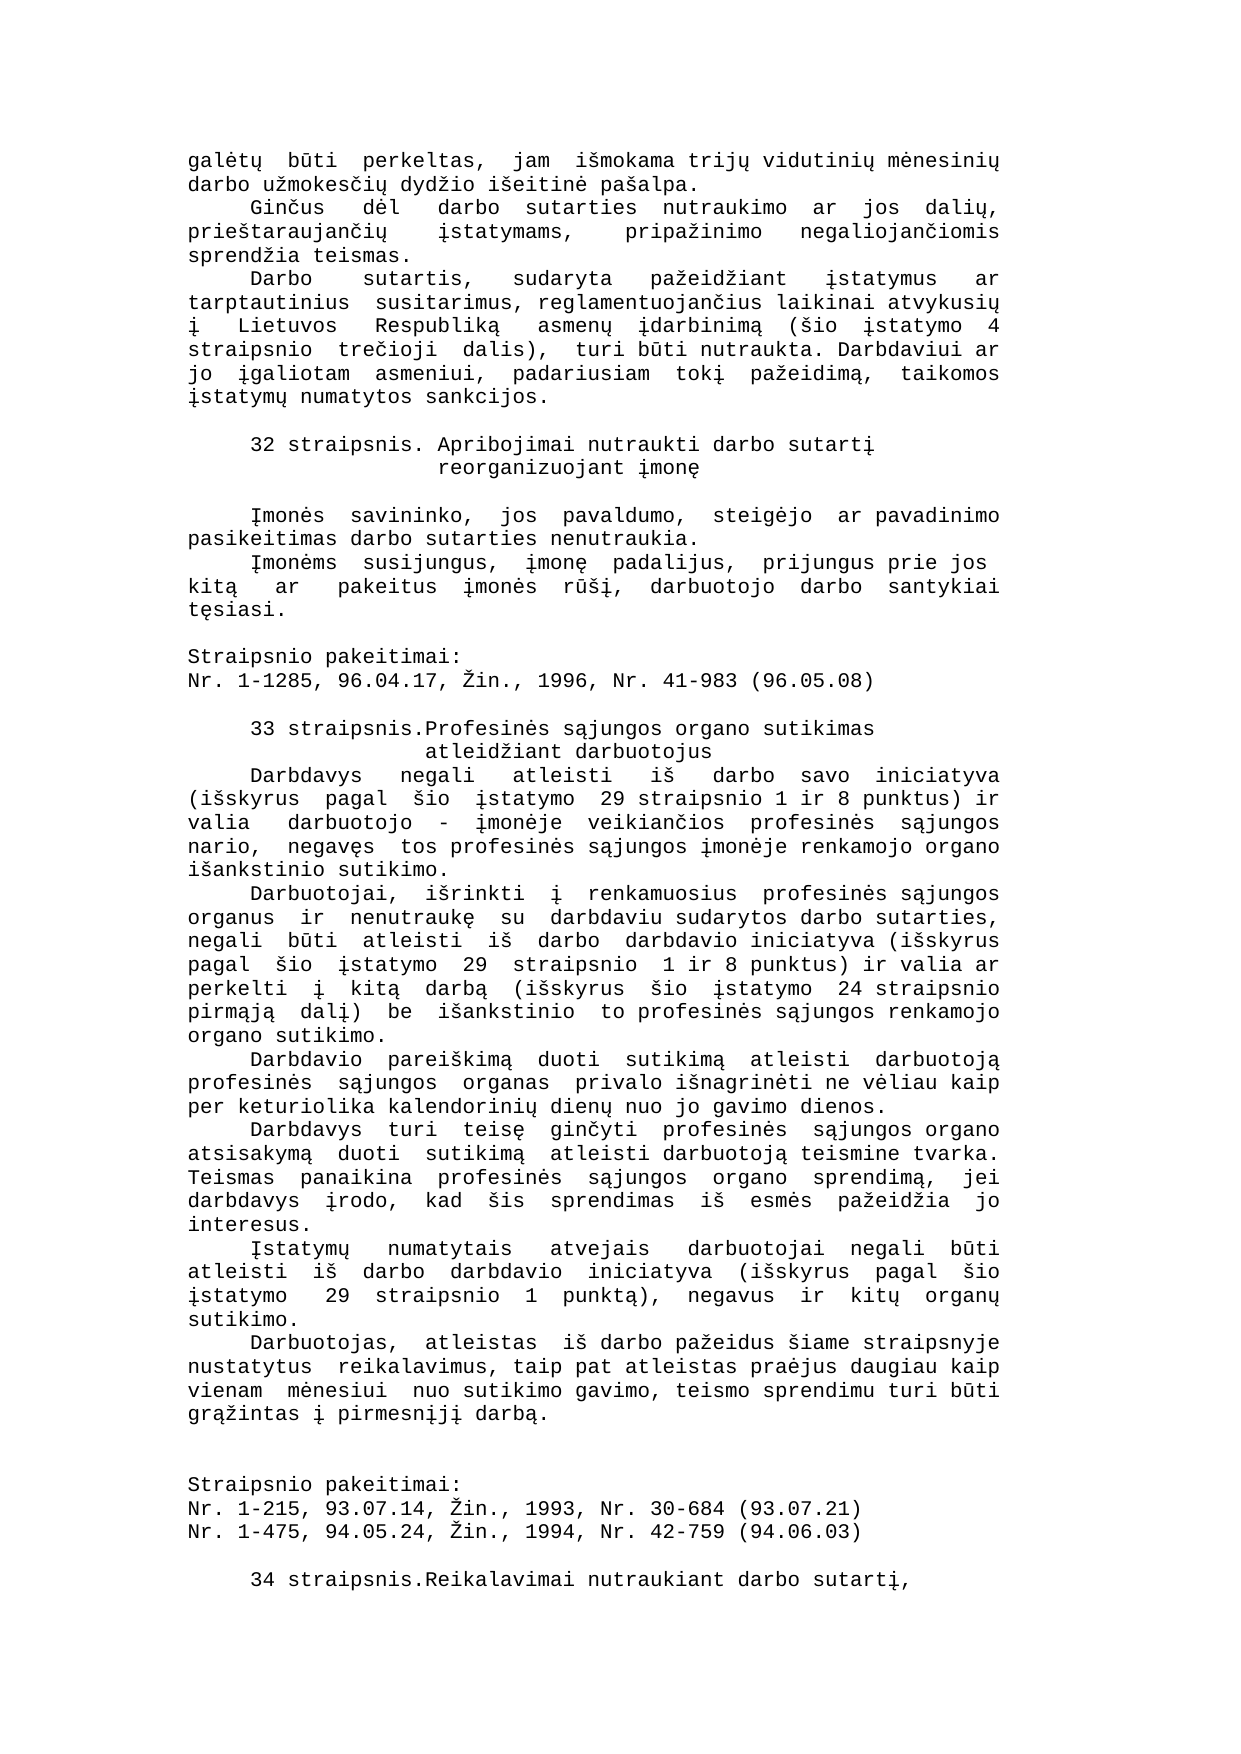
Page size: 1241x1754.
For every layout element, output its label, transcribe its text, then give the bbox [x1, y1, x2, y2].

text darbo užmokesčių dydžio išeitinė pašalpa. [187, 174, 1103, 197]
text tęsiasi. [187, 599, 1103, 623]
text Nr. 1-215, 93.07.14, Žin., 1993, Nr. 30-684 (93.07.21) [187, 1498, 1103, 1521]
text darbdavys įrodo, kad šis sprendimas iš esmės pažeidžia jo [187, 1190, 1103, 1214]
text nario, negavęs tos profesinės sąjungos įmonėje renkamojo organo [187, 836, 1103, 859]
text per keturiolika kalendorinių dienų nuo jo gavimo dienos. [187, 1096, 1103, 1119]
text atleisti iš darbo darbdavio iniciatyva (išskyrus pagal šio [187, 1261, 1103, 1285]
text Įstatymų numatytais atvejais darbuotojai negali būti [187, 1238, 1103, 1261]
text sutikimo. [187, 1309, 1103, 1332]
text nustatytus reikalavimus, taip pat atleistas praėjus daugiau kaip [187, 1356, 1103, 1379]
text pasikeitimas darbo sutarties nenutraukia. [187, 528, 1103, 552]
text pirmąją dalį) be išankstinio to profesinės sąjungos renkamojo [187, 1001, 1103, 1025]
text tarptautinius susitarimus, reglamentuojančius laikinai atvykusių [187, 292, 1103, 316]
text sprendžia teismas. [187, 244, 1103, 268]
text įstatymo 29 straipsnio 1 punktą), negavus ir kitų organų [187, 1285, 1103, 1309]
text profesinės sąjungos organas privalo išnagrinėti ne vėliau kaip [187, 1072, 1103, 1096]
text pagal šio įstatymo 29 straipsnio 1 ir 8 punktus) ir valia ar [187, 954, 1103, 978]
text grąžintas į pirmesnįjį darbą. [187, 1403, 1103, 1427]
text Darbuotojai, išrinkti į renkamuosius profesinės sąjungos [187, 883, 1103, 907]
text kitą ar pakeitus įmonės rūšį, darbuotojo darbo santykiai [187, 576, 1103, 599]
text Įmonės savininko, jos pavaldumo, steigėjo ar pavadinimo [187, 505, 1103, 528]
text Straipsnio pakeitimai: [187, 647, 1103, 670]
text reorganizuojant įmonę [187, 457, 1103, 481]
text negali būti atleisti iš darbo darbdavio iniciatyva (išskyrus [187, 930, 1103, 954]
text (išskyrus pagal šio įstatymo 29 straipsnio 1 ir 8 punktus) ir [187, 788, 1103, 812]
text Darbo sutartis, sudaryta pažeidžiant įstatymus ar [187, 268, 1103, 292]
text įstatymų numatytos sankcijos. [187, 386, 1103, 410]
text 34 straipsnis.Reikalavimai nutraukiant darbo sutartį, [187, 1569, 1103, 1592]
text straipsnio trečioji dalis), turi būti nutraukta. Darbdaviui ar [187, 339, 1103, 363]
text valia darbuotojo - įmonėje veikiančios profesinės sąjungos [187, 812, 1103, 836]
text 33 straipsnis.Profesinės sąjungos organo sutikimas [187, 717, 1103, 741]
text Darbuotojas, atleistas iš darbo pažeidus šiame straipsnyje [187, 1332, 1103, 1356]
text organo sutikimo. [187, 1025, 1103, 1048]
text Darbdavio pareiškimą duoti sutikimą atleisti darbuotoją [187, 1048, 1103, 1072]
text Darbdavys negali atleisti iš darbo savo iniciatyva [187, 765, 1103, 788]
text Darbdavys turi teisę ginčyti profesinės sąjungos organo [187, 1119, 1103, 1143]
text atsisakymą duoti sutikimą atleisti darbuotoją teismine tvarka. [187, 1143, 1103, 1167]
text Įmonėms susijungus, įmonę padalijus, prijungus prie jos [187, 552, 1103, 576]
text Nr. 1-475, 94.05.24, Žin., 1994, Nr. 42-759 (94.06.03) [187, 1521, 1103, 1545]
text atleidžiant darbuotojus [187, 741, 1103, 765]
text 32 straipsnis. Apribojimai nutraukti darbo sutartį [187, 434, 1103, 457]
text perkelti į kitą darbą (išskyrus šio įstatymo 24 straipsnio [187, 978, 1103, 1001]
text išankstinio sutikimo. [187, 859, 1103, 883]
text interesus. [187, 1214, 1103, 1238]
text Nr. 1-1285, 96.04.17, Žin., 1996, Nr. 41-983 (96.05.08) [187, 670, 1103, 694]
text į Lietuvos Respubliką asmenų įdarbinimą (šio įstatymo 4 [187, 316, 1103, 339]
text galėtų būti perkeltas, jam išmokama trijų vidutinių mėnesinių [187, 150, 1103, 174]
text Teismas panaikina profesinės sąjungos organo sprendimą, jei [187, 1167, 1103, 1190]
text Ginčus dėl darbo sutarties nutraukimo ar jos dalių, [187, 197, 1103, 221]
text organus ir nenutraukę su darbdaviu sudarytos darbo sutarties, [187, 907, 1103, 930]
text jo įgaliotam asmeniui, padariusiam tokį pažeidimą, taikomos [187, 363, 1103, 386]
text vienam mėnesiui nuo sutikimo gavimo, teismo sprendimu turi būti [187, 1379, 1103, 1403]
text Straipsnio pakeitimai: [187, 1474, 1103, 1498]
text prieštaraujančių įstatymams, pripažinimo negaliojančiomis [187, 221, 1103, 244]
